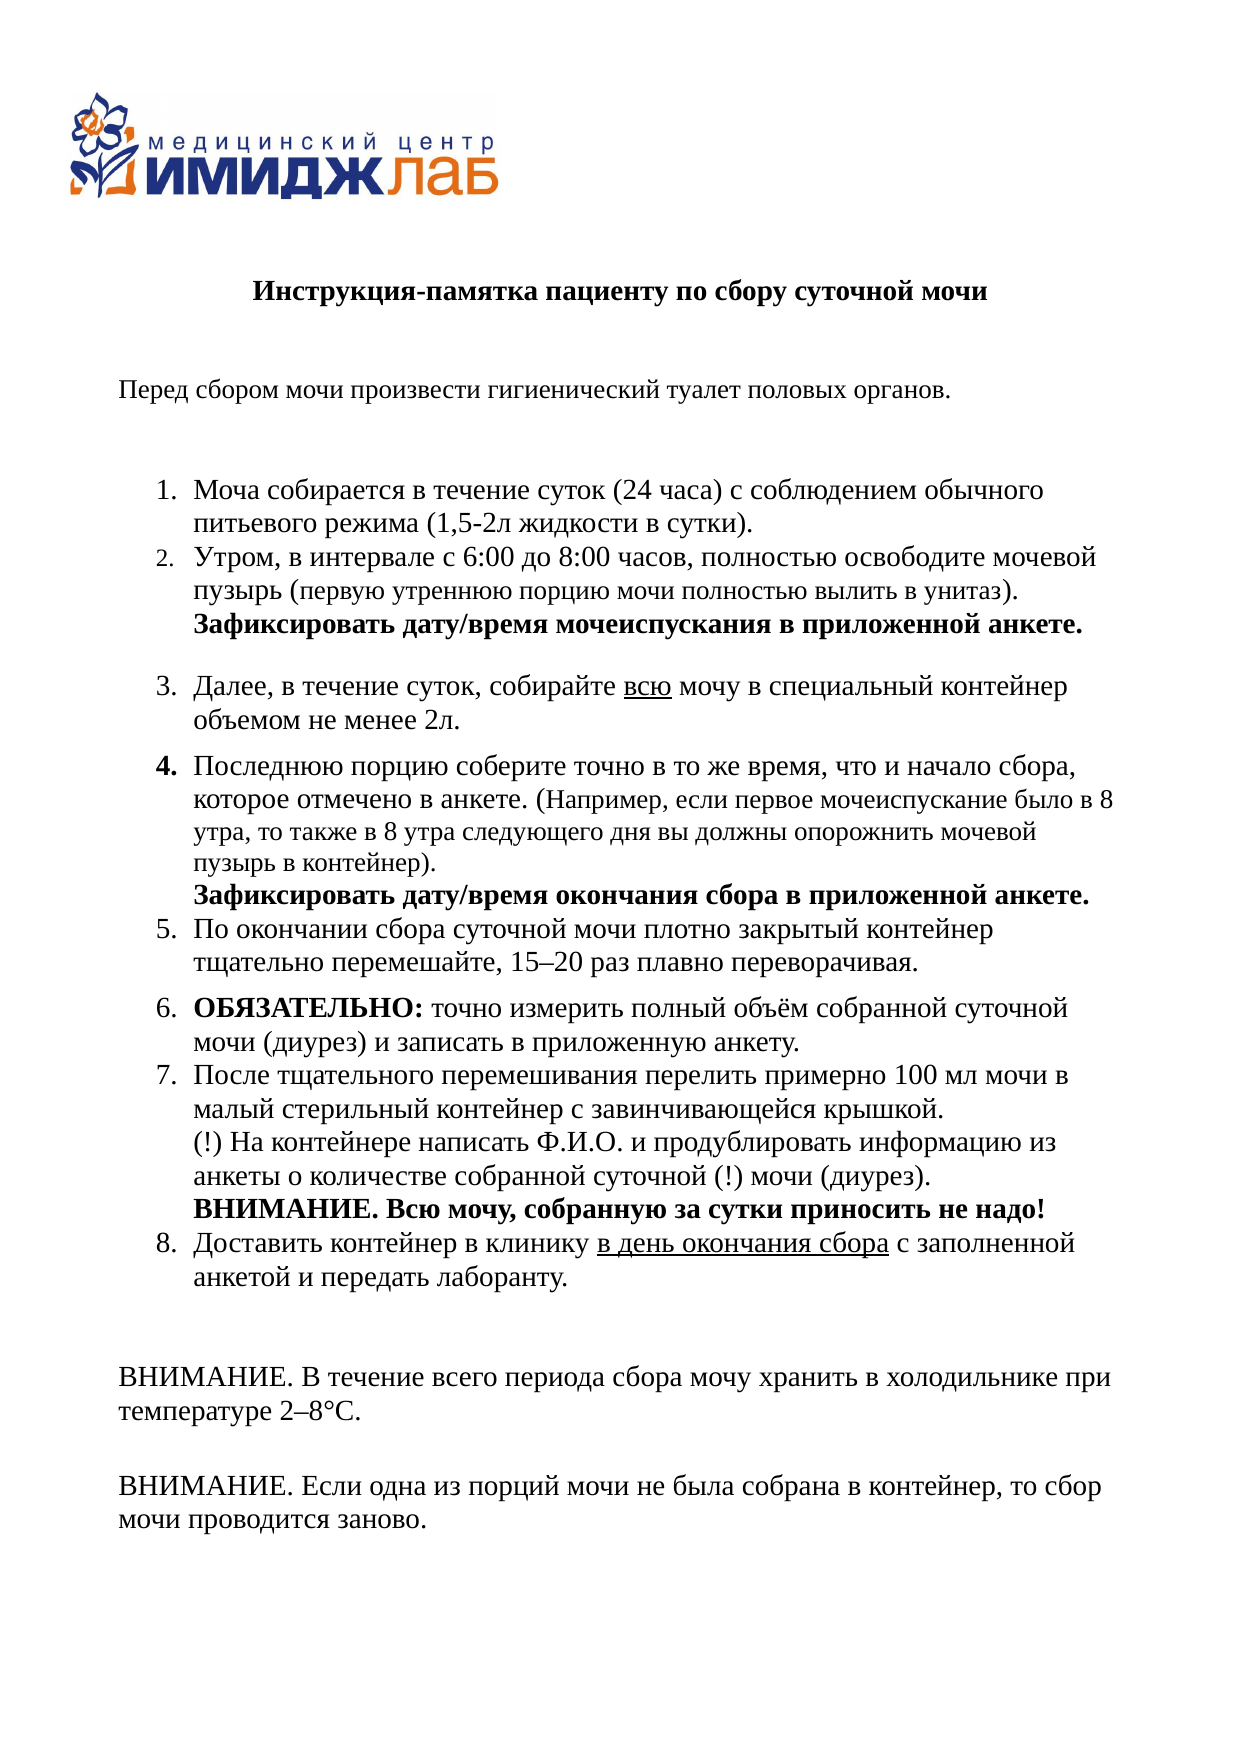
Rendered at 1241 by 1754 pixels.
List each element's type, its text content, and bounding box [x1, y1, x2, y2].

list ОБЯЗАТЕЛЬНО: точно измерить полный объём собранной суточной мочи (диурез) и записать в приложенную анкету. [156, 990, 1122, 1057]
list Доставить контейнер в клинику в день окончания сбора с заполненной анкетой и передать лаборанту. [156, 1225, 1122, 1292]
list Утром, в интервале с 6:00 до 8:00 часов, полностью освободите мочевой пузырь (первую утреннюю порцию мочи полностью вылить в унитаз). Зафиксировать дату/время мочеиспускания в приложенной анкете. [156, 539, 1122, 668]
list Далее, в течение суток, собирайте всю мочу в специальный контейнер объемом не менее 2л. [156, 668, 1122, 735]
text Инструкция-памятка пациенту по сбору суточной мочи [118, 273, 1122, 307]
list По окончании сбора суточной мочи плотно закрытый контейнер тщательно перемешайте, 15–20 раз плавно переворачивая. [156, 911, 1122, 978]
list Последнюю порцию соберите точно в то же время, что и начало сбора, которое отмечено в анкете. (Например, если первое мочеиспускание было в 8 утра, то также в 8 утра следующего дня вы должны опорожнить мочевой пузырь в контейнер). Зафиксировать дату/время окончания сбора в приложенной анкете. [156, 748, 1122, 911]
picture [66, 91, 501, 206]
list Моча собирается в течение суток (24 часа) с соблюдением обычного питьевого режима (1,5-2л жидкости в сутки). [156, 472, 1122, 539]
list После тщательного перемешивания перелить примерно 100 мл мочи в малый стерильный контейнер с завинчивающейся крышкой. (!) На контейнере написать Ф.И.О. и продублировать информацию из анкеты о количестве собранной суточной (!) мочи (диурез). ВНИМАНИЕ. Всю мочу, собранную за сутки приносить не надо! [156, 1057, 1122, 1225]
text ВНИМАНИЕ. Если одна из порций мочи не была собрана в контейнер, то сбор мочи проводится заново. [118, 1468, 1122, 1535]
text Перед сбором мочи произвести гигиенический туалет половых органов. [118, 340, 1122, 438]
text ВНИМАНИЕ. В течение всего периода сбора мочу хранить в холодильнике при температуре 2–8°С. [118, 1359, 1122, 1426]
